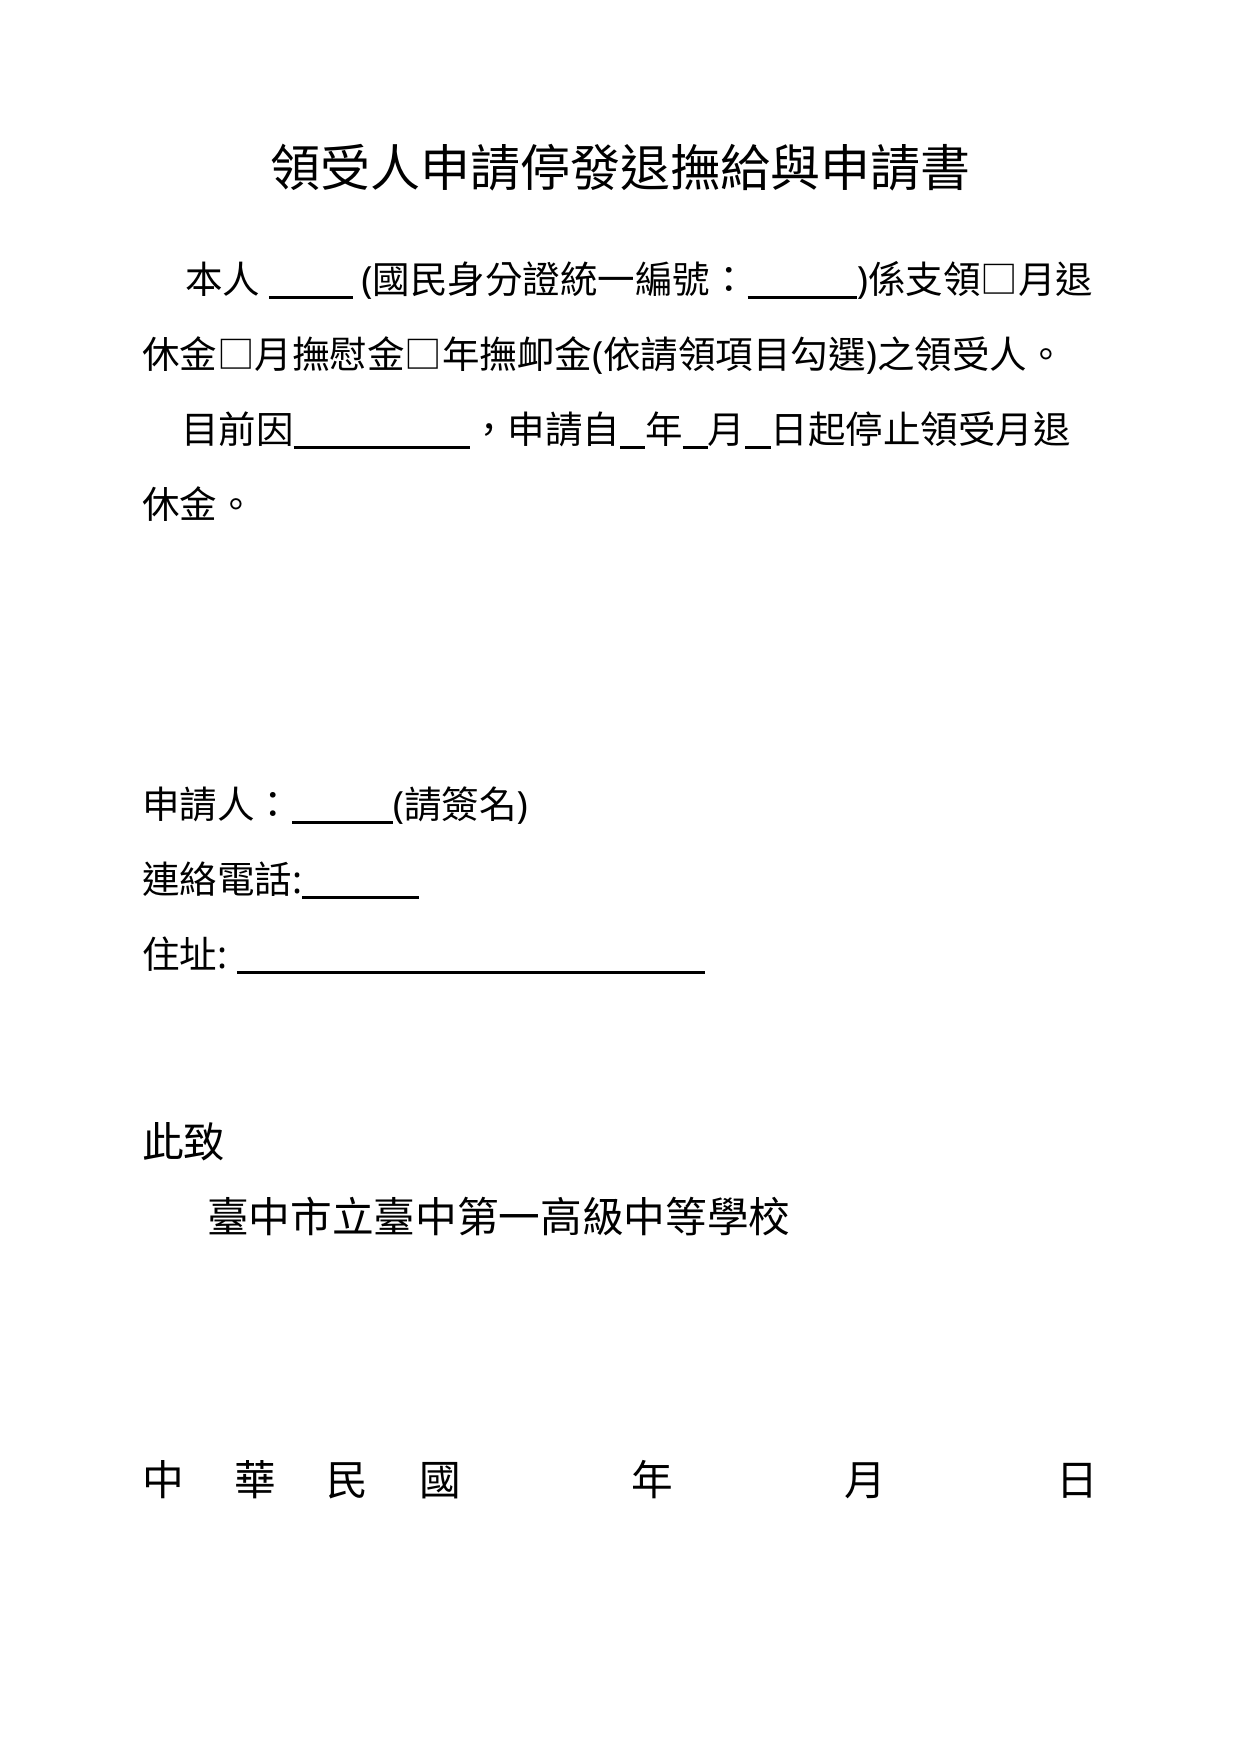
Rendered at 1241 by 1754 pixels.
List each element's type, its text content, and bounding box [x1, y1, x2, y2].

text 連絡電話: [142, 839, 1098, 914]
text 此致 [142, 1102, 1098, 1177]
text 臺中市立臺中第一高級中等學校 [142, 1177, 1098, 1252]
text 本人 (國民身分證統一編號： )係支領□月退休金□月撫慰金□年撫卹金(依請領項目勾選)之領受人。 [142, 239, 1098, 389]
text 目前因 ，申請自 年 月 日起停止領受月退休金。 [142, 389, 1098, 539]
text 住址: [142, 914, 1098, 989]
text 中華民國 年 月 日 [142, 1439, 1098, 1514]
text 領受人申請停發退撫給與申請書 [142, 127, 1098, 202]
text 申請人： (請簽名) [142, 764, 1098, 839]
